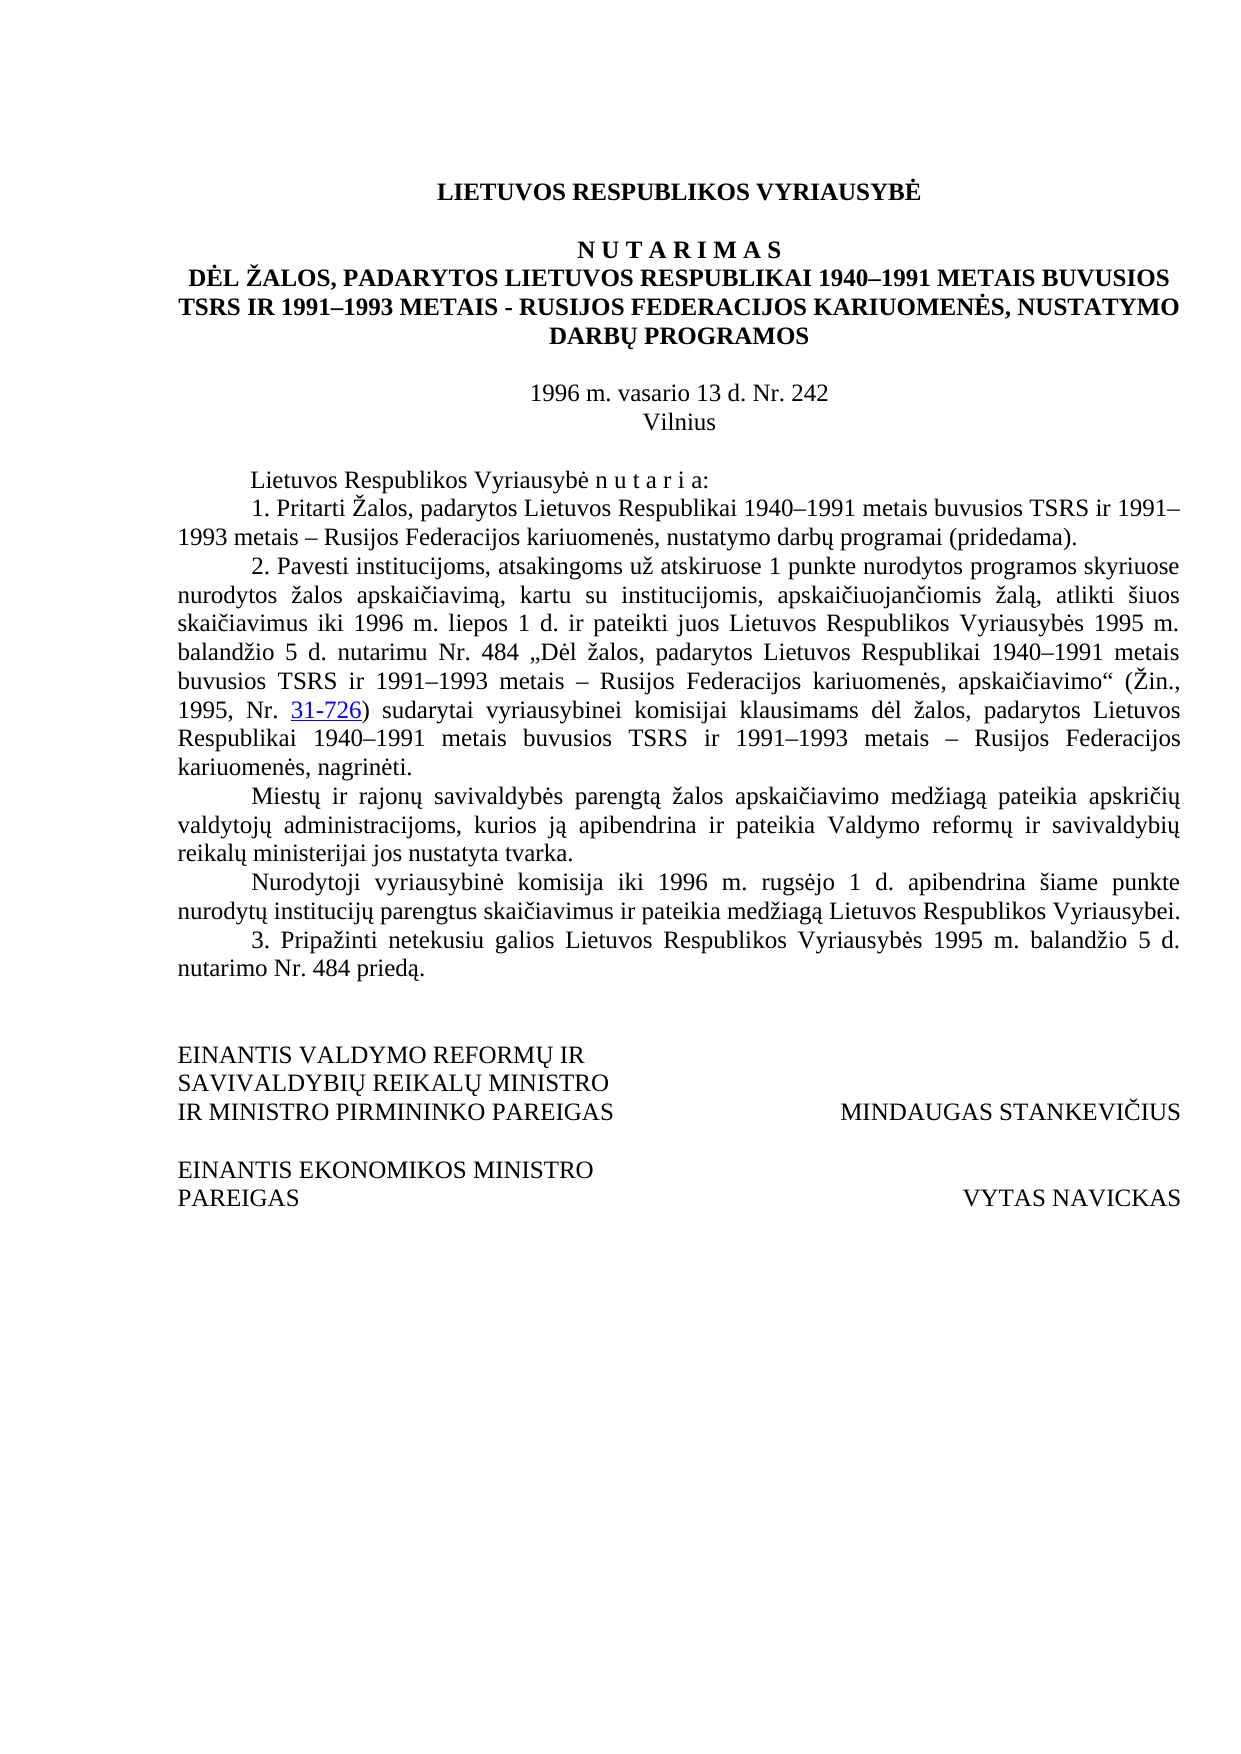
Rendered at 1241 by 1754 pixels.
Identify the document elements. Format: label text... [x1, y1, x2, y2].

text SAVIVALDYBIŲ REIKALŲ MINISTRO [177, 1068, 1181, 1097]
text PAREIGAS VYTAS NAVICKAS [177, 1183, 1181, 1212]
text Lietuvos Respublikos Vyriausybė nutaria: [177, 465, 1181, 493]
text 1. Pritarti Žalos, padarytos Lietuvos Respublikai 1940–1991 metais buvusios TSRS ir 1991–1993 metais – Rusijos Federacijos kariuomenės, nustatymo darbų programai (pridedama). [177, 493, 1181, 551]
text EINANTIS VALDYMO REFORMŲ IR [177, 1040, 1181, 1068]
text 1996 m. vasario 13 d. Nr. 242 [177, 378, 1181, 407]
text Nurodytoji vyriausybinė komisija iki 1996 m. rugsėjo 1 d. apibendrina šiame punkte nurodytų institucijų parengtus skaičiavimus ir pateikia medžiagą Lietuvos Respublikos Vyriausybei. [177, 867, 1181, 925]
text IR MINISTRO PIRMININKO PAREIGAS MINDAUGAS STANKEVIČIUS [177, 1097, 1181, 1126]
text LIETUVOS RESPUBLIKOS VYRIAUSYBĖ [177, 177, 1181, 206]
text N U T A R I M A S [177, 235, 1181, 263]
text DĖL ŽALOS, PADARYTOS LIETUVOS RESPUBLIKAI 1940–1991 METAIS BUVUSIOS TSRS IR 1991–1993 METAIS - RUSIJOS FEDERACIJOS KARIUOMENĖS, NUSTATYMO DARBŲ PROGRAMOS [177, 263, 1181, 350]
text EINANTIS EKONOMIKOS MINISTRO [177, 1155, 1181, 1183]
text 2. Pavesti institucijoms, atsakingoms už atskiruose 1 punkte nurodytos programos skyriuose nurodytos žalos apskaičiavimą, kartu su institucijomis, apskaičiuojančiomis žalą, atlikti šiuos skaičiavimus iki 1996 m. liepos 1 d. ir pateikti juos Lietuvos Respublikos Vyriausybės 1995 m. balandžio 5 d. nutarimu Nr. 484 „Dėl žalos, padarytos Lietuvos Respublikai 1940–1991 metais buvusios TSRS ir 1991–1993 metais – Rusijos Federacijos kariuomenės, apskaičiavimo“ (Žin., 1995, Nr. 31-726) sudarytai vyriausybinei komisijai klausimams dėl žalos, padarytos Lietuvos Respublikai 1940–1991 metais buvusios TSRS ir 1991–1993 metais – Rusijos Federacijos kariuomenės, nagrinėti. [177, 551, 1181, 781]
text Vilnius [177, 407, 1181, 436]
text 3. Pripažinti netekusiu galios Lietuvos Respublikos Vyriausybės 1995 m. balandžio 5 d. nutarimo Nr. 484 priedą. [177, 925, 1181, 982]
text Miestų ir rajonų savivaldybės parengtą žalos apskaičiavimo medžiagą pateikia apskričių valdytojų administracijoms, kurios ją apibendrina ir pateikia Valdymo reformų ir savivaldybių reikalų ministerijai jos nustatyta tvarka. [177, 781, 1181, 867]
